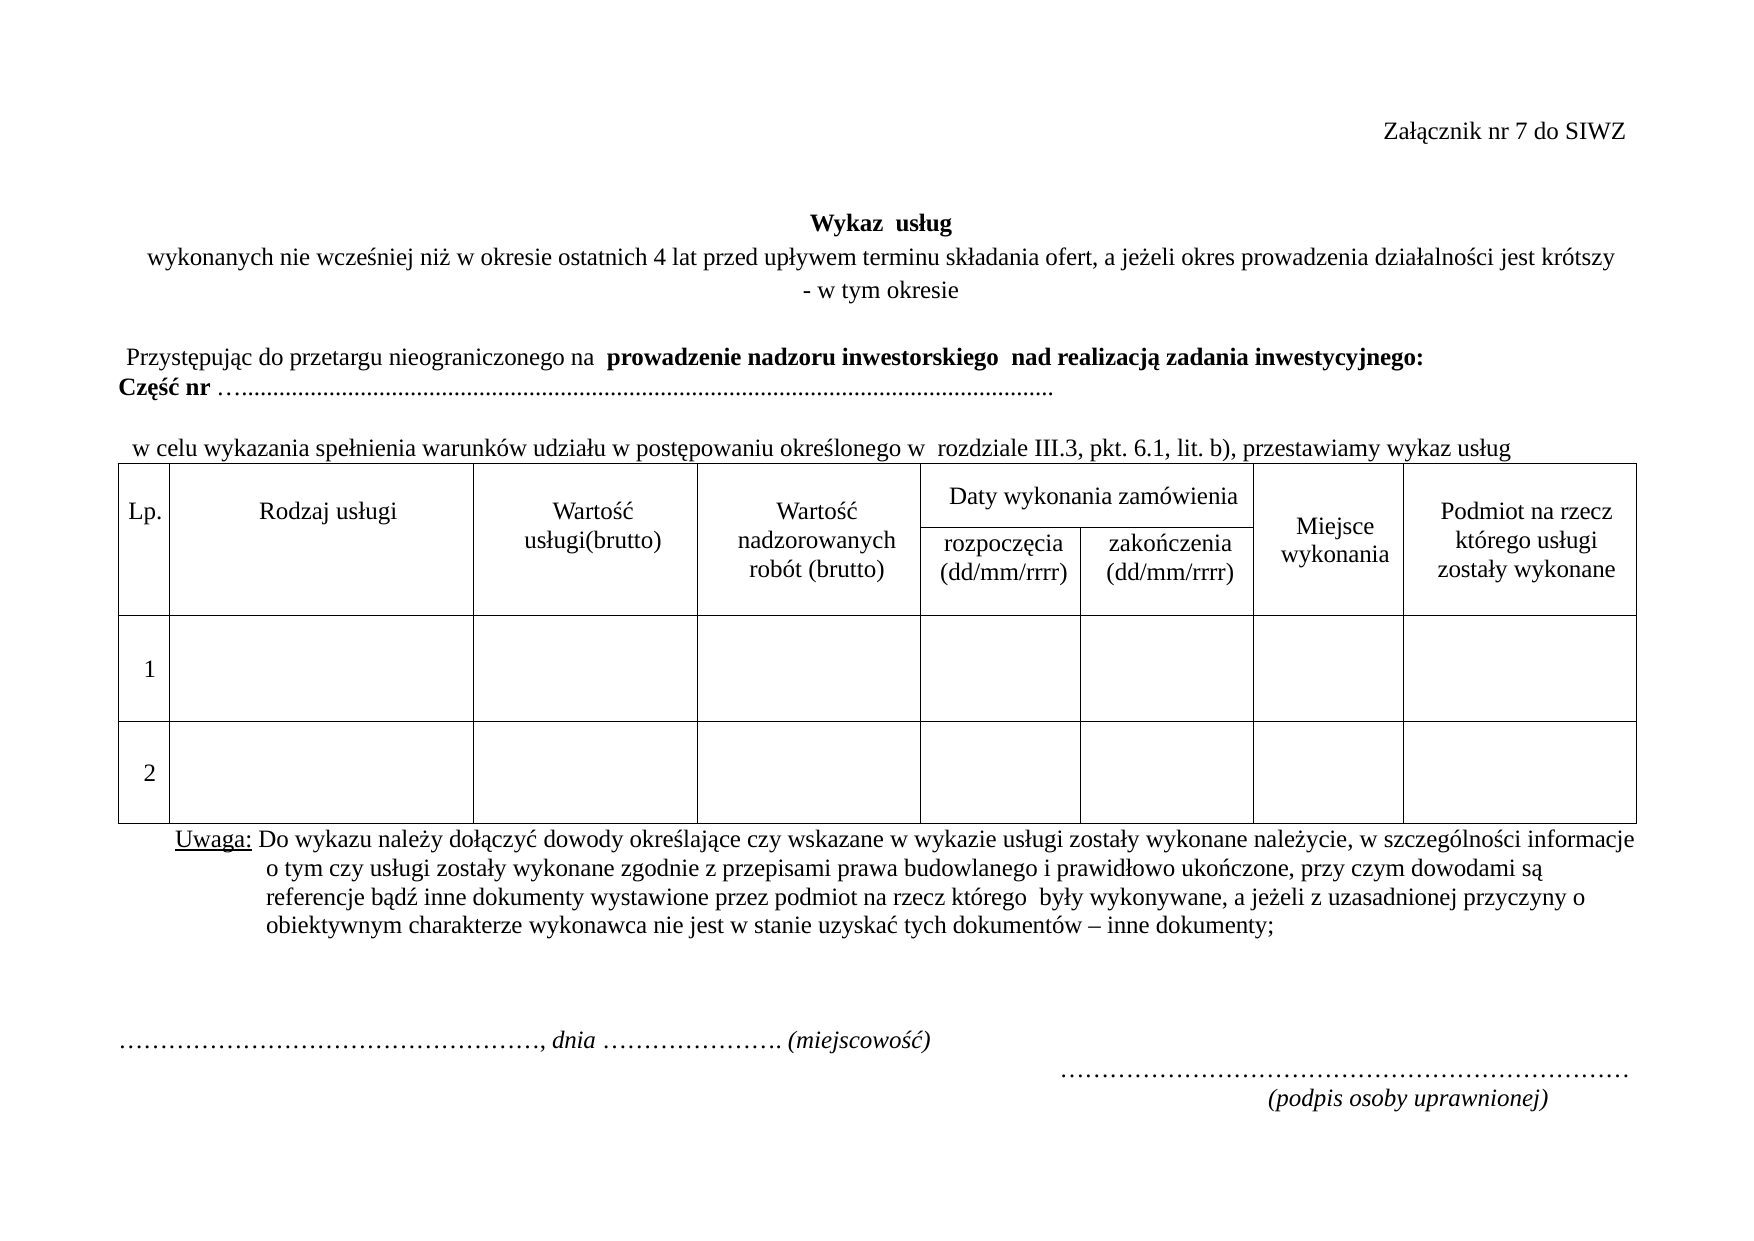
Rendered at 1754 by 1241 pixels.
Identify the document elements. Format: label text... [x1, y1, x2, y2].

table_cell [1254, 722, 1403, 823]
text Załącznik nr 7 do SIWZ [1181, 118, 1632, 144]
table_header Podmiot na rzecz którego usługi zostały wykonane [1404, 464, 1636, 615]
text Wykaz usług [126, 204, 1636, 238]
table_cell [698, 722, 920, 823]
text Część nr ….................................................................................................................................. [118, 372, 1636, 401]
table_cell 1 [119, 616, 169, 721]
table_header Lp. [119, 464, 169, 615]
table_cell 2 [119, 722, 169, 823]
text (podpis osoby uprawnionej) [118, 1083, 1551, 1112]
text …………………………………………………………… [118, 1054, 1636, 1083]
table_cell [474, 722, 697, 823]
table_header Wartość nadzorowanych robót (brutto) [698, 464, 920, 615]
table_cell [1081, 616, 1253, 721]
table_cell zakończenia (dd/mm/rrrr) [1081, 528, 1253, 615]
table_cell [1254, 616, 1403, 721]
table_cell [1404, 722, 1636, 823]
table_cell [170, 722, 473, 823]
table_header Miejsce wykonania [1254, 464, 1403, 615]
table_cell rozpoczęcia (dd/mm/rrrr) [921, 528, 1080, 615]
table_cell [921, 616, 1080, 721]
table_cell [921, 722, 1080, 823]
table_cell [1404, 616, 1636, 721]
text Uwaga: Do wykazu należy dołączyć dowody określające czy wskazane w wykazie usługi zostały wykonane należycie, w szczególności informacje o tym czy usługi zostały wykonane zgodnie z przepisami prawa budowlanego i prawidłowo ukończone, przy czym dowodami są referencje bądź inne dokumenty wystawione przez podmiot na rzecz którego były wykonywane, a jeżeli z uzasadnionej przyczyny o obiektywnym charakterze wykonawca nie jest w stanie uzyskać tych dokumentów – inne dokumenty; [175, 824, 1636, 939]
table_header Rodzaj usługi [170, 464, 473, 615]
table_header Daty wykonania zamówienia [921, 464, 1253, 527]
text wykonanych nie wcześniej niż w okresie ostatnich 4 lat przed upływem terminu składania ofert, a jeżeli okres prowadzenia działalności jest krótszy - w tym okresie [126, 238, 1636, 305]
text w celu wykazania spełnienia warunków udziału w postępowaniu określonego w rozdziale III.3, pkt. 6.1, lit. b), przestawiamy wykaz usług [126, 430, 1636, 463]
table_cell [698, 616, 920, 721]
table_header Wartość usługi(brutto) [474, 464, 697, 615]
text ……………………………………………, dnia …………………. (miejscowość) [118, 1026, 1636, 1054]
table_cell [1081, 722, 1253, 823]
table_cell [170, 616, 473, 721]
text Przystępując do przetargu nieograniczonego na prowadzenie nadzoru inwestorskiego nad realizacją zadania inwestycyjnego: [126, 339, 1636, 372]
table_cell [474, 616, 697, 721]
